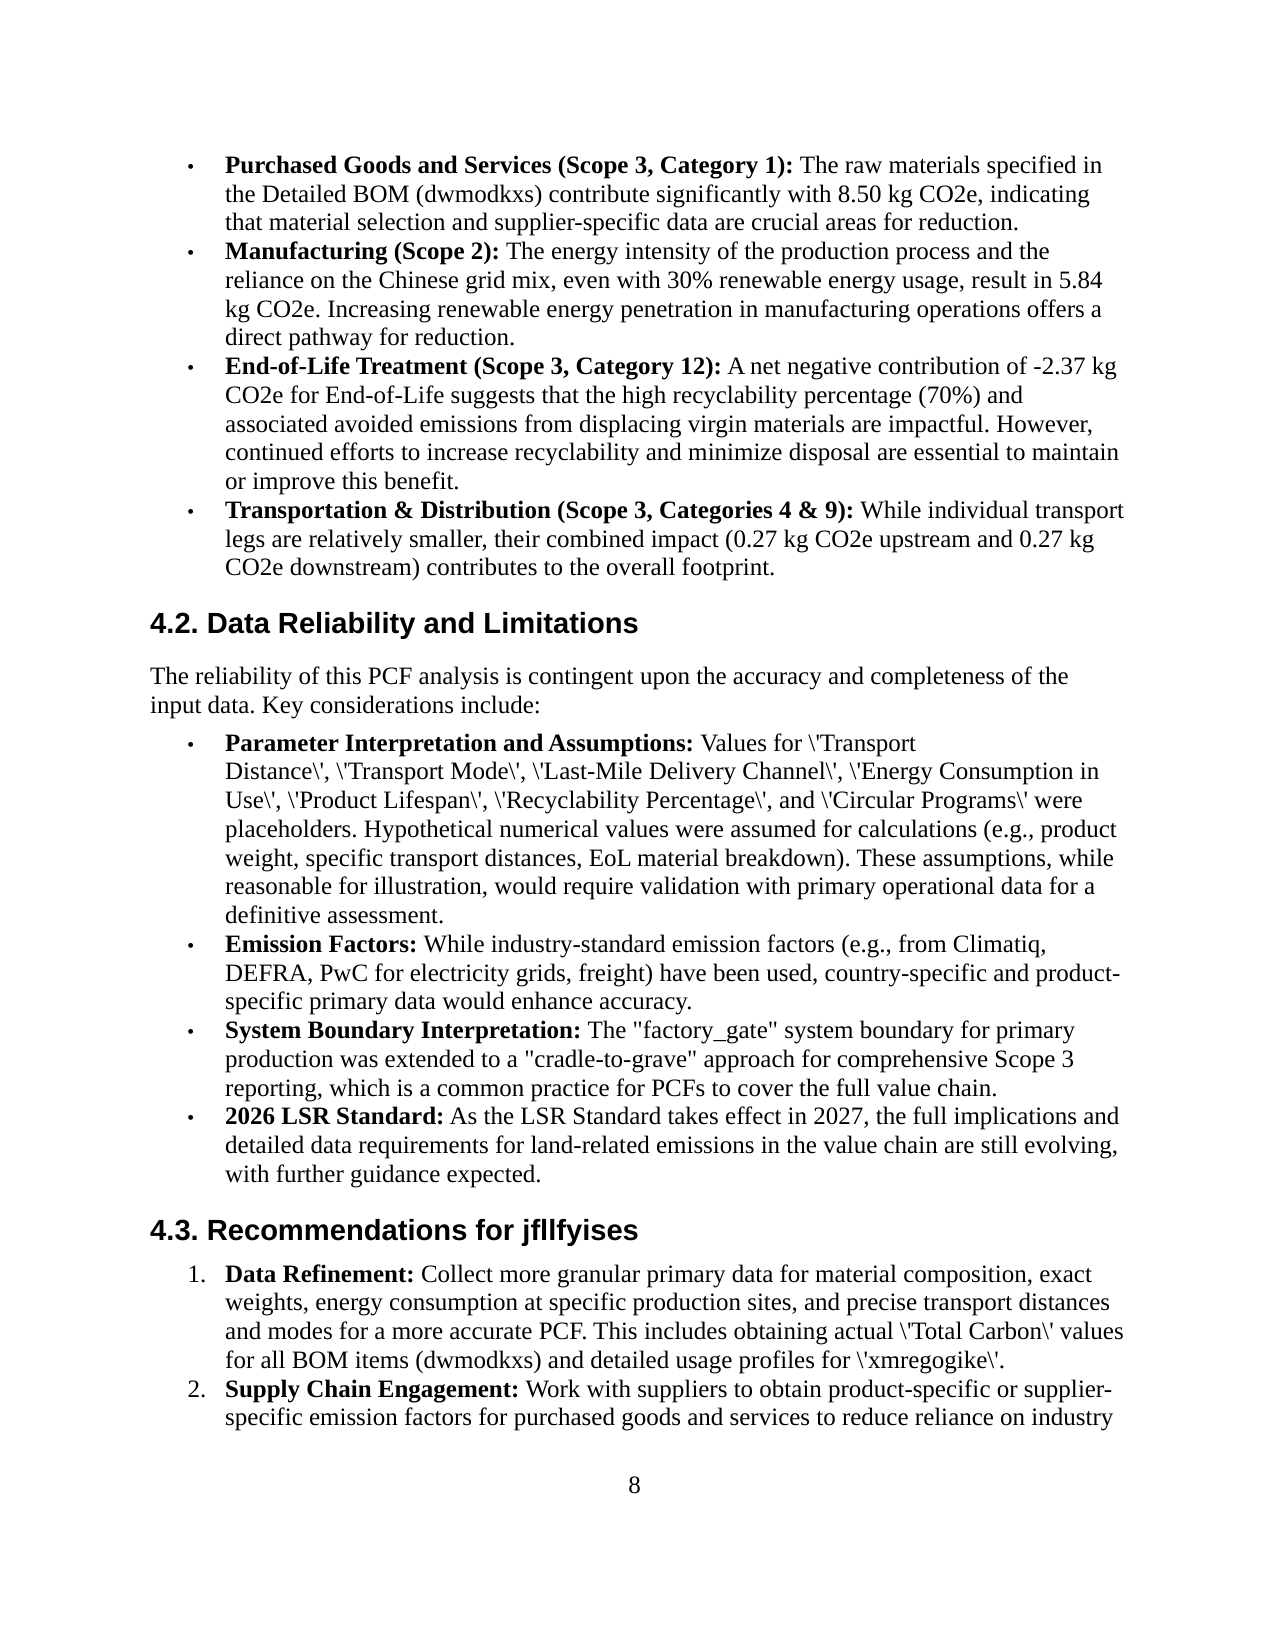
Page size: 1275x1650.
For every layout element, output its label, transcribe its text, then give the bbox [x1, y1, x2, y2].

list 2026 LSR Standard: As the LSR Standard takes effect in 2027, the full implications and detailed data requirements for land-related emissions in the value chain are still evolving, with further guidance expected. [187, 1101, 1125, 1188]
list Purchased Goods and Services (Scope 3, Category 1): The raw materials specified in the Detailed BOM (dwmodkxs) contribute significantly with 8.50 kg CO2e, indicating that material selection and supplier-specific data are crucial areas for reduction. [187, 150, 1125, 236]
list System Boundary Interpretation: The "factory_gate" system boundary for primary production was extended to a "cradle-to-grave" approach for comprehensive Scope 3 reporting, which is a common practice for PCFs to cover the full value chain. [187, 1015, 1125, 1101]
list Parameter Interpretation and Assumptions: Values for \'Transport Distance\', \'Transport Mode\', \'Last-Mile Delivery Channel\', \'Energy Consumption in Use\', \'Product Lifespan\', \'Recyclability Percentage\', and \'Circular Programs\' were placeholders. Hypothetical numerical values were assumed for calculations (e.g., product weight, specific transport distances, EoL material breakdown). These assumptions, while reasonable for illustration, would require validation with primary operational data for a definitive assessment. [187, 728, 1125, 929]
list Emission Factors: While industry-standard emission factors (e.g., from Climatiq, DEFRA, PwC for electricity grids, freight) have been used, country-specific and product-specific primary data would enhance accuracy. [187, 929, 1125, 1015]
list Manufacturing (Scope 2): The energy intensity of the production process and the reliance on the Chinese grid mix, even with 30% renewable energy usage, result in 5.84 kg CO2e. Increasing renewable energy penetration in manufacturing operations offers a direct pathway for reduction. [187, 236, 1125, 351]
list Data Refinement: Collect more granular primary data for material composition, exact weights, energy consumption at specific production sites, and precise transport distances and modes for a more accurate PCF. This includes obtaining actual \'Total Carbon\' values for all BOM items (dwmodkxs) and detailed usage profiles for \'xmregogike\'. [187, 1259, 1125, 1374]
list Transportation & Distribution (Scope 3, Categories 4 & 9): While individual transport legs are relatively smaller, their combined impact (0.27 kg CO2e upstream and 0.27 kg CO2e downstream) contributes to the overall footprint. [187, 495, 1125, 581]
text The reliability of this PCF analysis is contingent upon the accuracy and completeness of the input data. Key considerations include: [150, 661, 1125, 719]
list End-of-Life Treatment (Scope 3, Category 12): A net negative contribution of -2.37 kg CO2e for End-of-Life suggests that the high recyclability percentage (70%) and associated avoided emissions from displacing virgin materials are impactful. However, continued efforts to increase recyclability and minimize disposal are essential to maintain or improve this benefit. [187, 351, 1125, 495]
list Supply Chain Engagement: Work with suppliers to obtain product-specific or supplier-specific emission factors for purchased goods and services to reduce reliance on industry [187, 1374, 1125, 1431]
subtitle 4.2. Data Reliability and Limitations [150, 606, 1125, 640]
subtitle 4.3. Recommendations for jfllfyises [150, 1213, 1125, 1246]
